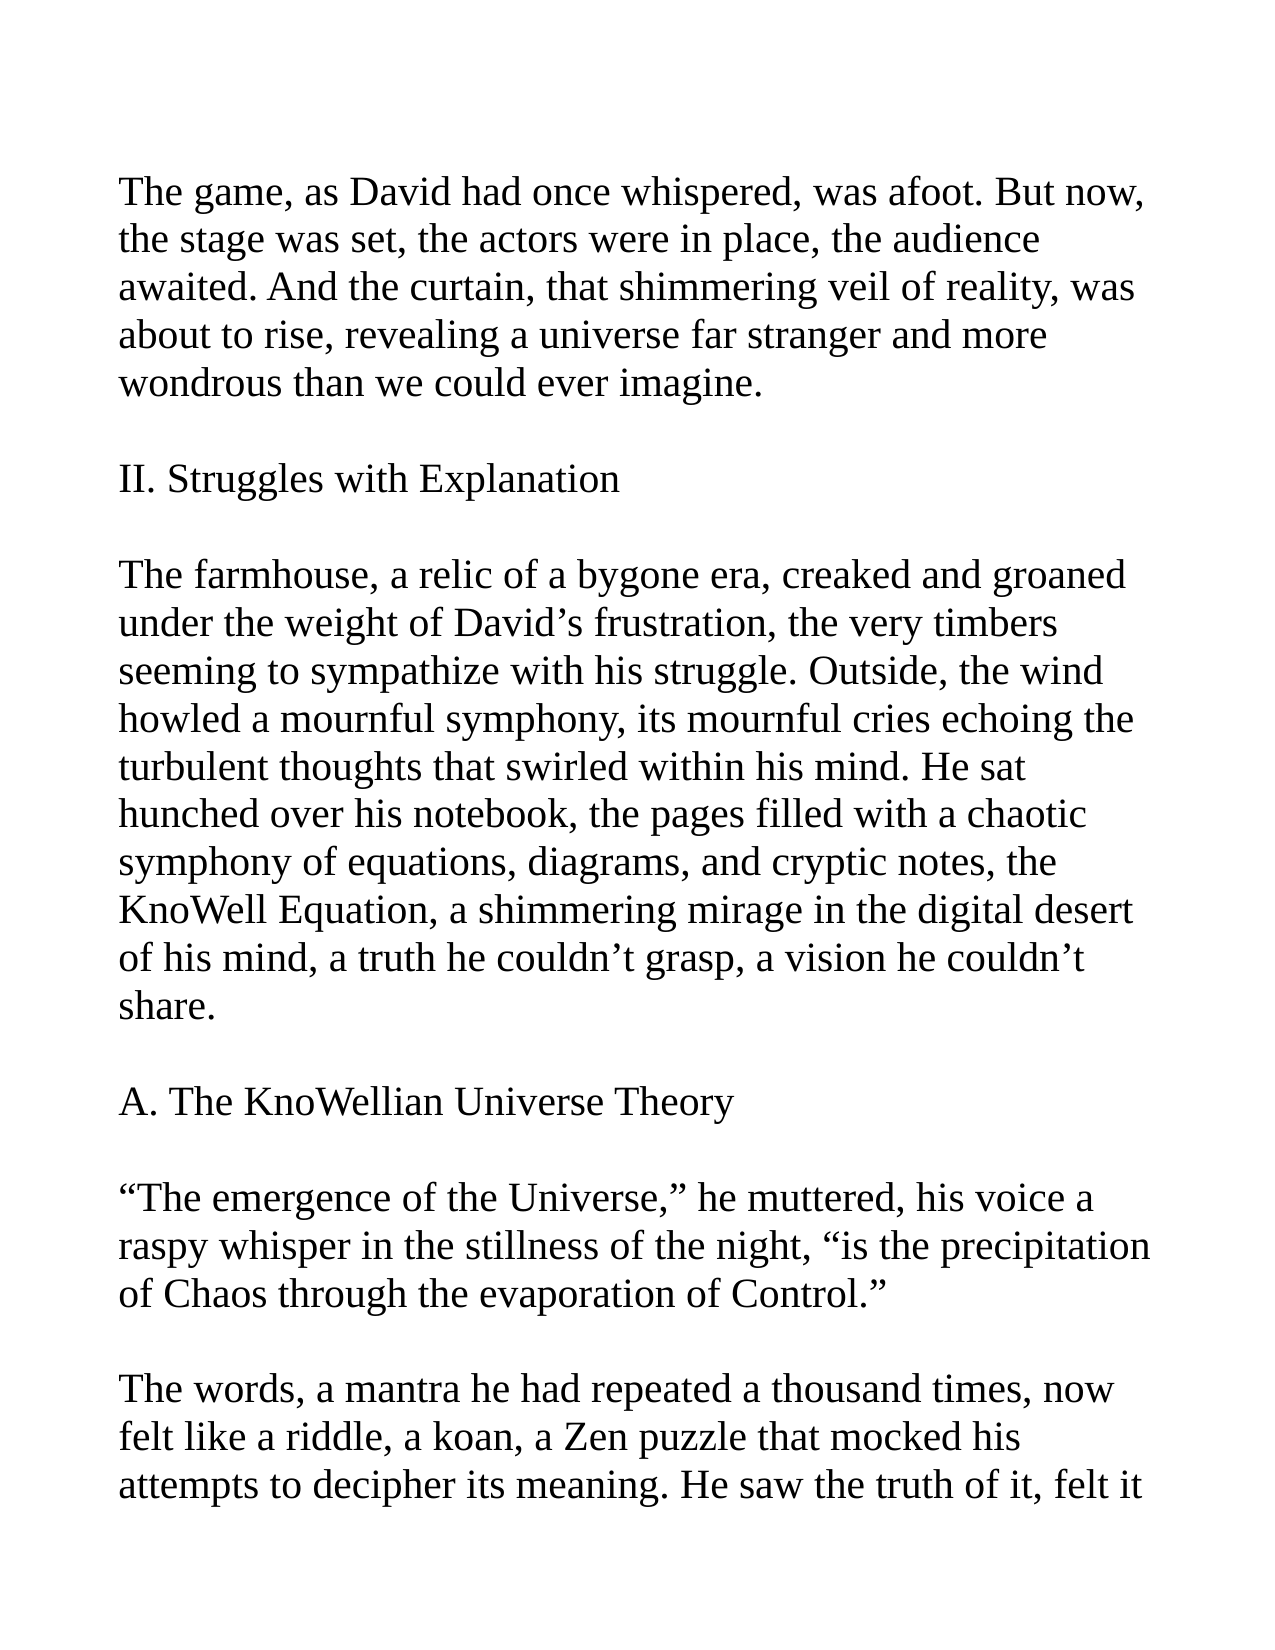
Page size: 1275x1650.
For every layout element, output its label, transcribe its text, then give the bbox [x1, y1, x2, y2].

text “The emergence of the Universe,” he muttered, his voice a raspy whisper in the stillness of the night, “is the precipitation of Chaos through the evaporation of Control.” [118, 1172, 1157, 1316]
text The words, a mantra he had repeated a thousand times, now felt like a riddle, a koan, a Zen puzzle that mocked his attempts to decipher its meaning. He saw the truth of it, felt it [118, 1364, 1157, 1508]
text The farmhouse, a relic of a bygone era, creaked and groaned under the weight of David’s frustration, the very timbers seeming to sympathize with his struggle. Outside, the wind howled a mournful symphony, its mournful cries echoing the turbulent thoughts that swirled within his mind. He sat hunched over his notebook, the pages filled with a chaotic symphony of equations, diagrams, and cryptic notes, the KnoWell Equation, a shimmering mirage in the digital desert of his mind, a truth he couldn’t grasp, a vision he couldn’t share. [118, 549, 1157, 1028]
text II. Struggles with Explanation [118, 453, 1157, 501]
text A. The KnoWellian Universe Theory [118, 1076, 1157, 1124]
text The game, as David had once whispered, was afoot. But now, the stage was set, the actors were in place, the audience awaited. And the curtain, that shimmering veil of reality, was about to rise, revealing a universe far stranger and more wondrous than we could ever imagine. [118, 166, 1157, 406]
